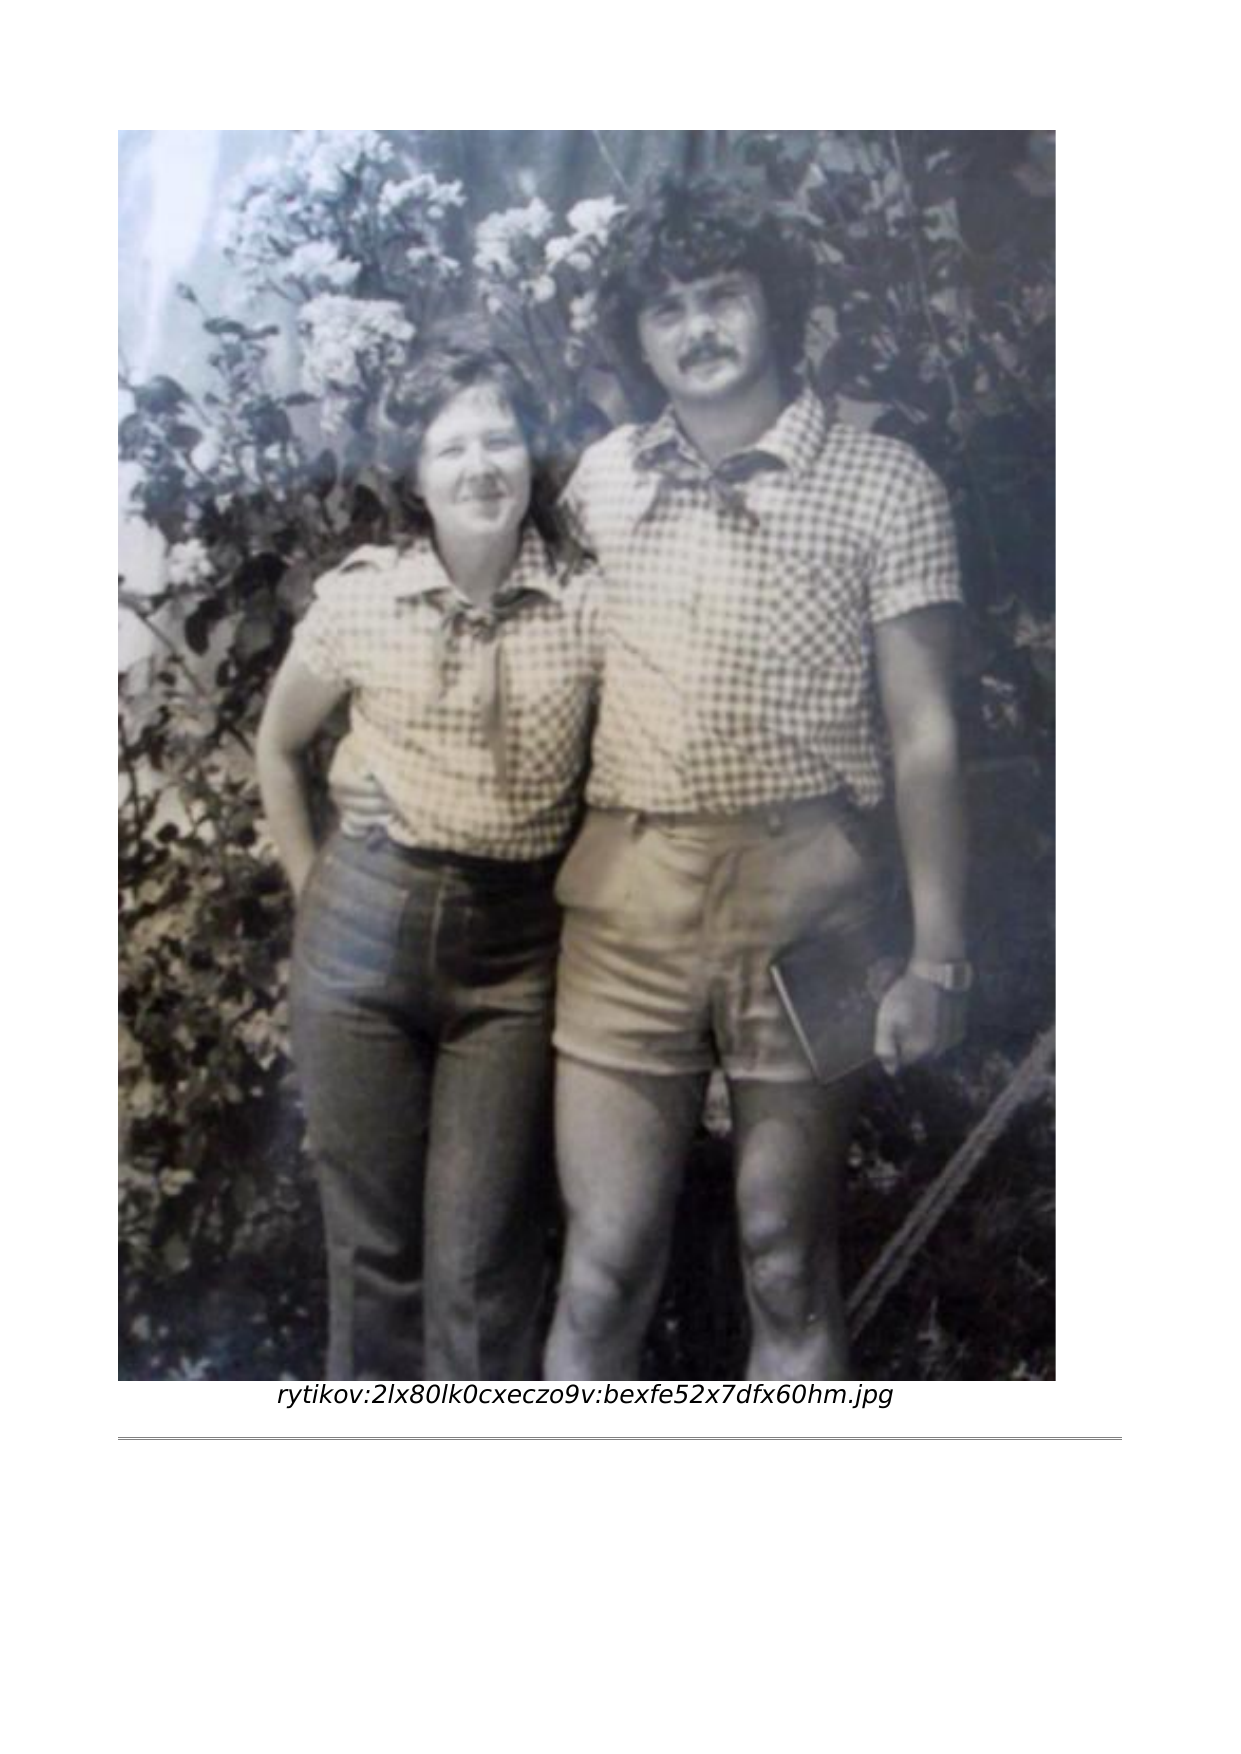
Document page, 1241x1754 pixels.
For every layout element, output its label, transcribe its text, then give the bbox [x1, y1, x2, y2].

picture [118, 130, 1056, 1381]
text rytikov:2lx80lk0cxeczo9v:bexfe52x7dfx60hm.jpg [118, 1381, 1056, 1410]
